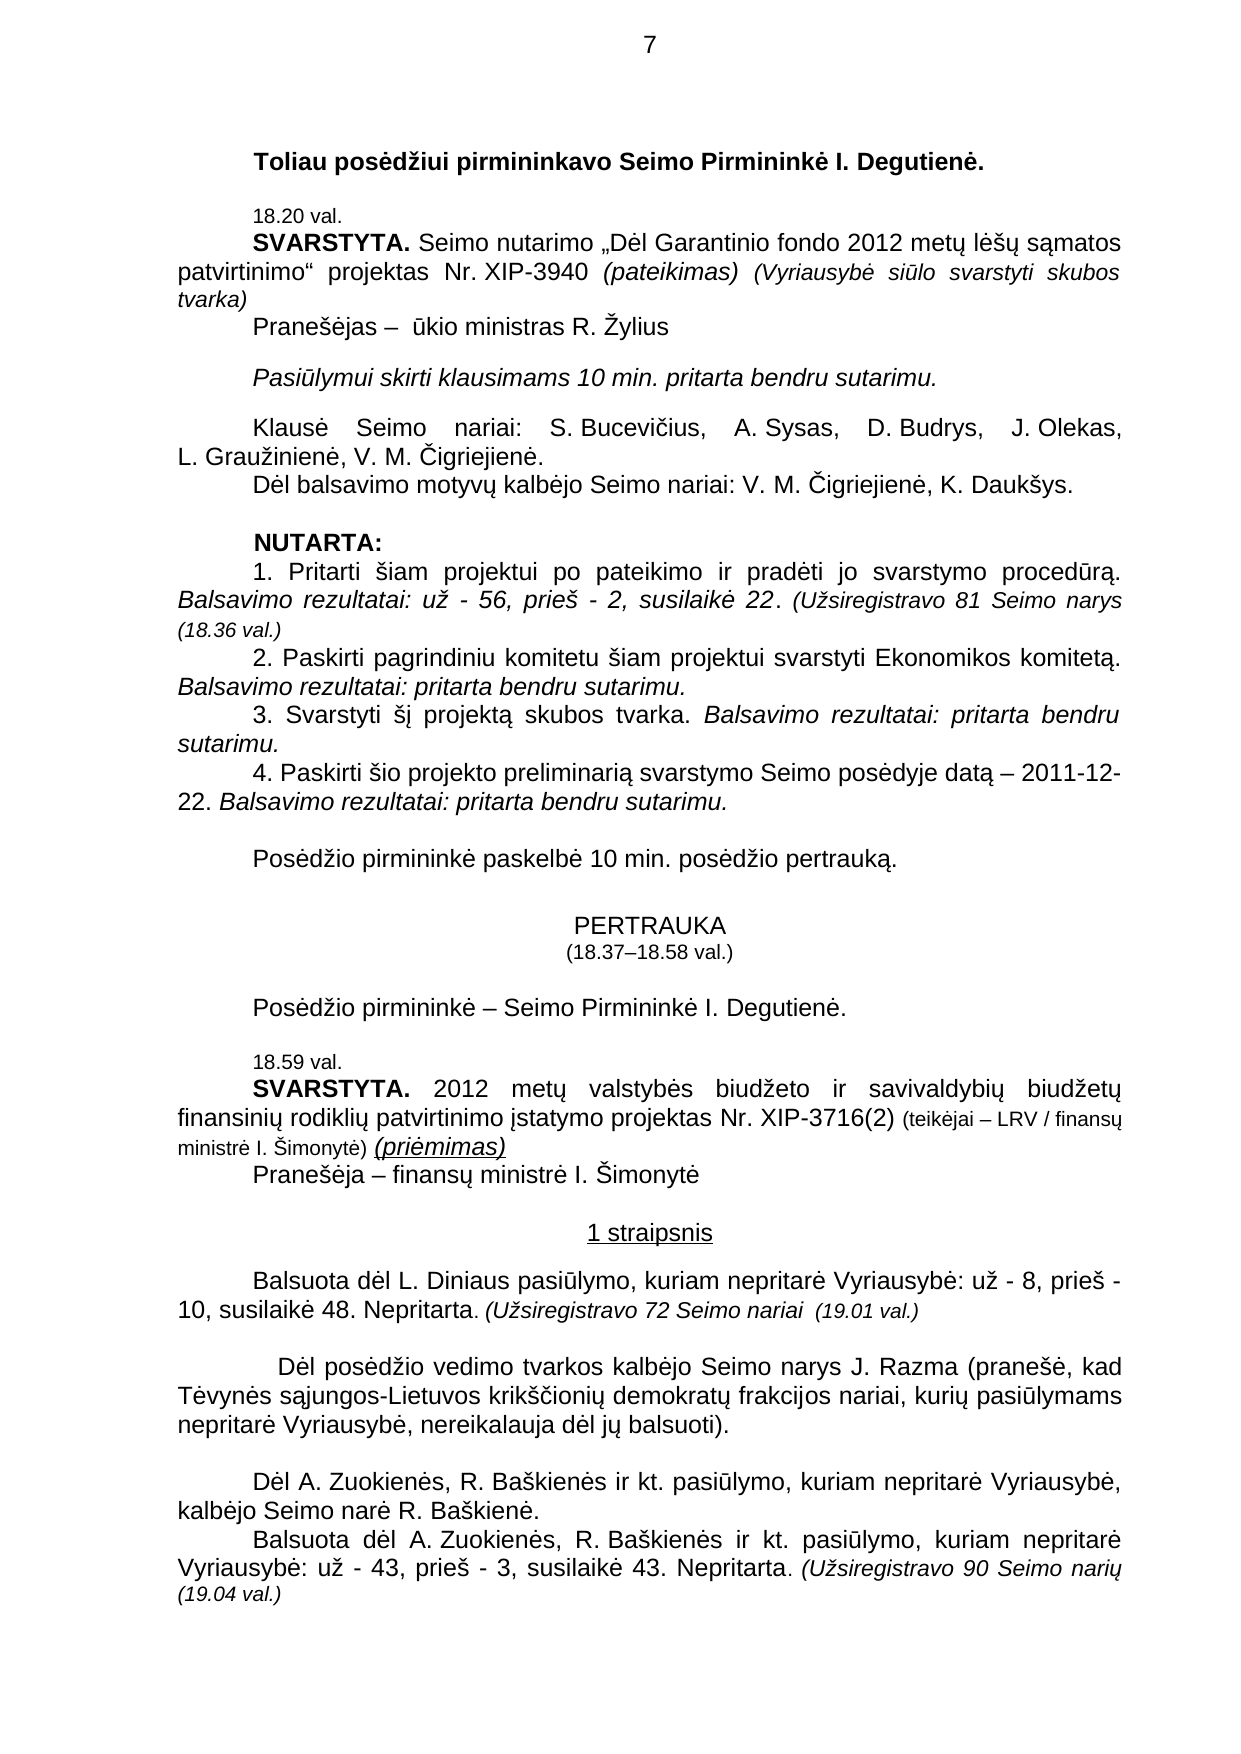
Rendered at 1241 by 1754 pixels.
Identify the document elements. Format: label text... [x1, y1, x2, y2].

text Posėdžio pirmininkė paskelbė 10 min. posėdžio pertrauką. [177, 844, 1122, 873]
text 18.20 val. [177, 204, 1122, 228]
text Dėl posėdžio vedimo tvarkos kalbėjo Seimo narys J. Razma (pranešė, kad Tėvynės sąjungos-Lietuvos krikščionių demokratų frakcijos nariai, kurių pasiūlymams nepritarė Vyriausybė, nereikalauja dėl jų balsuoti). [177, 1352, 1122, 1438]
text 18.59 val. [177, 1050, 1122, 1074]
text SVARSTYTA. 2012 metų valstybės biudžeto ir savivaldybių biudžetų finansinių rodiklių patvirtinimo įstatymo projektas Nr. XIP-3716(2) (teikėjai – LRV / finansų ministrė I. Šimonytė) (priėmimas) [177, 1074, 1122, 1160]
text 4. Paskirti šio projekto preliminarią svarstymo Seimo posėdyje datą – 2011-12-22. Balsavimo rezultatai: pritarta bendru sutarimu. [177, 758, 1122, 815]
text Pasiūlymui skirti klausimams 10 min. pritarta bendru sutarimu. [177, 362, 1122, 391]
text Posėdžio pirmininkė – Seimo Pirmininkė I. Degutienė. [177, 993, 1122, 1021]
text Dėl balsavimo motyvų kalbėjo Seimo nariai: V. M. Čigriejienė, K. Daukšys. [177, 470, 1122, 499]
text PERTRAUKA [177, 911, 1122, 940]
text Balsuota dėl A. Zuokienės, R. Baškienės ir kt. pasiūlymo, kuriam nepritarė Vyriausybė: už - 43, prieš - 3, susilaikė 43. Nepritarta. (Užsiregistravo 90 Seimo narių (19.04 val.) [177, 1524, 1122, 1606]
text Pranešėjas – ūkio ministras R. Žylius [177, 312, 1122, 341]
text Dėl A. Zuokienės, R. Baškienės ir kt. pasiūlymo, kuriam nepritarė Vyriausybė, kalbėjo Seimo narė R. Baškienė. [177, 1467, 1122, 1524]
text (18.37–18.58 val.) [177, 940, 1122, 964]
text 1. Pritarti šiam projektui po pateikimo ir pradėti jo svarstymo procedūrą. Balsavimo rezultatai: už - 56, prieš - 2, susilaikė 22. (Užsiregistravo 81 Seimo narys (18.36 val.) [177, 557, 1122, 643]
text Balsuota dėl L. Diniaus pasiūlymo, kuriam nepritarė Vyriausybė: už - 8, prieš - 10, susilaikė 48. Nepritarta. (Užsiregistravo 72 Seimo nariai (19.01 val.) [177, 1266, 1122, 1323]
text NUTARTA: [177, 528, 1122, 557]
text Toliau posėdžiui pirmininkavo Seimo Pirmininkė I. Degutienė. [177, 147, 1122, 176]
text 2. Paskirti pagrindiniu komitetu šiam projektui svarstyti Ekonomikos komitetą. Balsavimo rezultatai: pritarta bendru sutarimu. [177, 643, 1122, 700]
text Pranešėja – finansų ministrė I. Šimonytė [177, 1160, 1122, 1189]
text SVARSTYTA. Seimo nutarimo „Dėl Garantinio fondo 2012 metų lėšų sąmatos patvirtinimo“ projektas Nr. XIP-3940 (pateikimas) (Vyriausybė siūlo svarstyti skubos tvarka) [177, 228, 1122, 312]
text 1 straipsnis [177, 1218, 1122, 1247]
text 3. Svarstyti šį projektą skubos tvarka. Balsavimo rezultatai: pritarta bendru sutarimu. [177, 700, 1122, 758]
text Klausė Seimo nariai: S. Bucevičius, A. Sysas, D. Budrys, J. Olekas, L. Graužinienė, V. M. Čigriejienė. [177, 413, 1122, 470]
